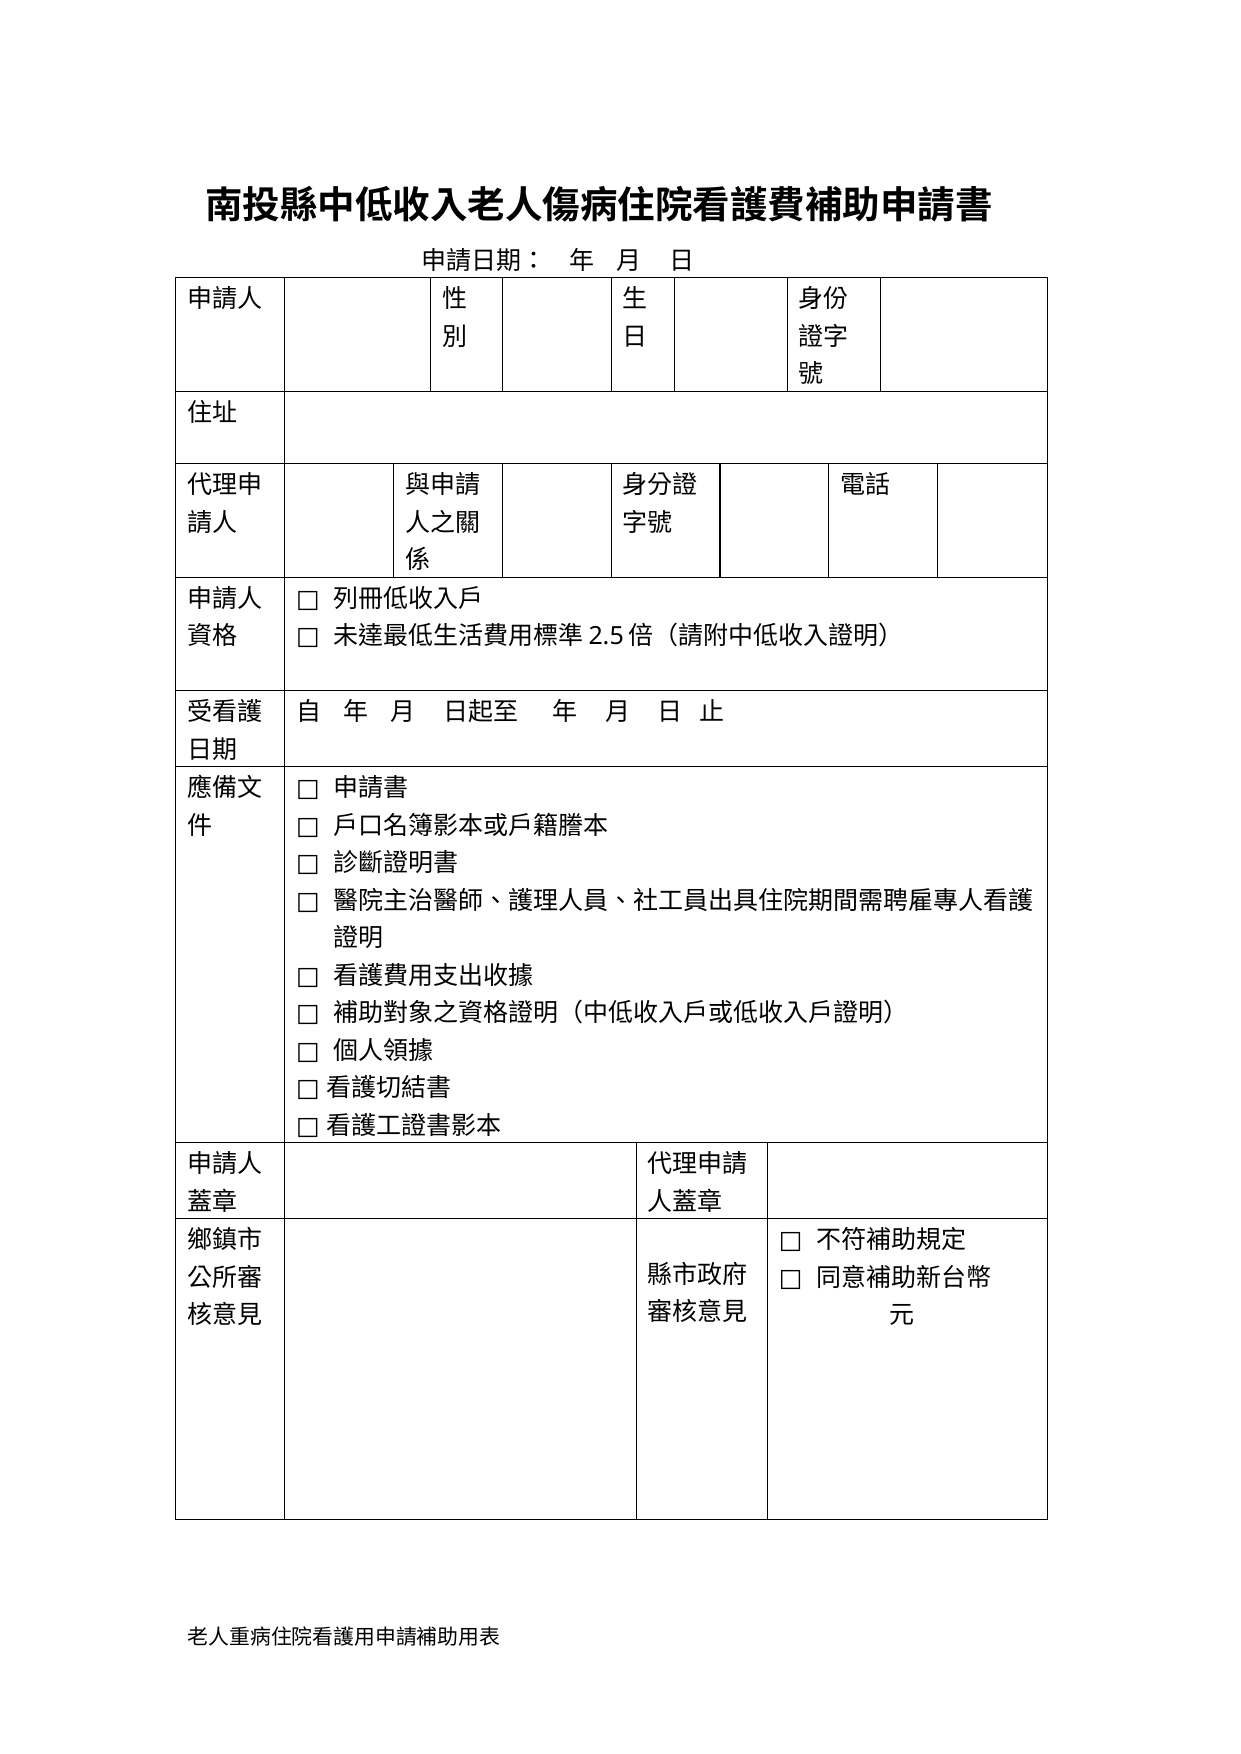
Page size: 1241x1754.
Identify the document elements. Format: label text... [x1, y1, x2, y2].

table_cell [285, 1219, 636, 1519]
table_cell [503, 464, 611, 577]
table_cell 鄉鎮市公所審核意見 [176, 1219, 284, 1519]
table_cell [285, 392, 1047, 463]
table_cell [285, 1143, 636, 1218]
table_cell 與申請人之關係 [394, 464, 502, 577]
table_cell 應備文件 [176, 767, 284, 1142]
table_cell [938, 464, 1047, 577]
table_cell 申請書 戶口名簿影本或戶籍謄本 診斷證明書 醫院主治醫師、護理人員、社工員出具住院期間需聘雇專人看護證明 看護費用支出收據 補助對象之資格證明（中低收入戶或低收入戶證明） 個人領據 □ 看護切結書 □ 看護工證書影本 [285, 767, 1047, 1142]
text 申請日期： 年 月 日 [187, 239, 1053, 277]
table_cell 住址 [176, 392, 284, 463]
table_header 申請人 [176, 278, 284, 391]
table_cell [721, 464, 828, 577]
table_cell 身分證字號 [612, 464, 719, 577]
table_header [503, 278, 611, 391]
table_header [881, 278, 1047, 391]
table_cell 不符補助規定 同意補助新台幣 元 [768, 1219, 1047, 1519]
table_header 身份證字號 [788, 278, 880, 391]
table_cell 代理申請人 [176, 464, 284, 577]
table_cell 申請人蓋章 [176, 1143, 284, 1218]
table_cell 申請人資格 [176, 578, 284, 690]
table_header [675, 278, 787, 391]
table_header 性別 [431, 278, 502, 391]
table_cell 列冊低收入戶 未達最低生活費用標準2.5倍（請附中低收入證明） [285, 578, 1047, 690]
table_header 生日 [612, 278, 674, 391]
table_cell 受看護日期 [176, 691, 284, 766]
table_cell 代理申請人蓋章 [637, 1143, 767, 1218]
table_cell 自 年 月 日起至 年 月 日 止 [285, 691, 1047, 766]
table_cell [285, 464, 393, 577]
table_cell 縣市政府審核意見 [637, 1219, 767, 1519]
table_header [285, 278, 430, 391]
table_cell 電話 [829, 464, 937, 577]
table_cell [768, 1143, 1047, 1218]
text 南投縣中低收入老人傷病住院看護費補助申請書 [187, 164, 1053, 239]
